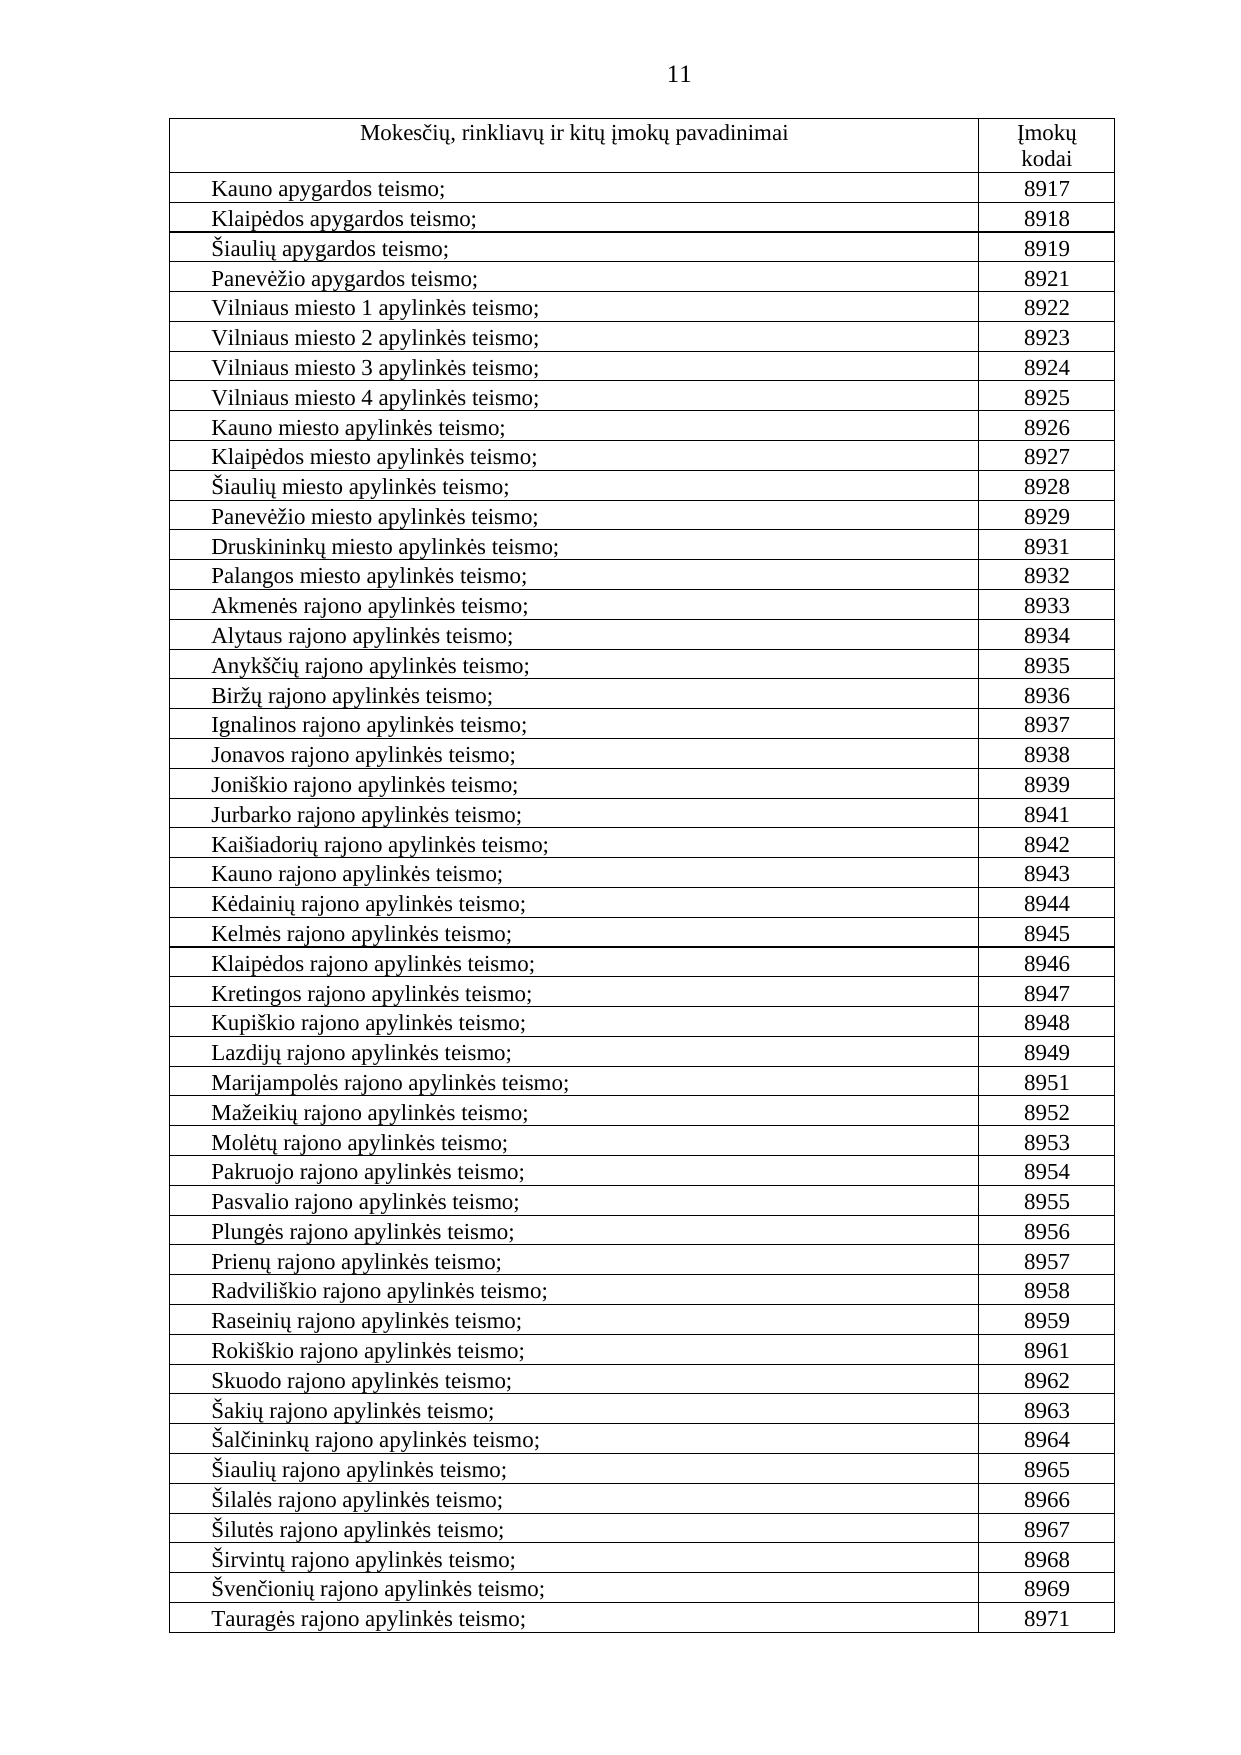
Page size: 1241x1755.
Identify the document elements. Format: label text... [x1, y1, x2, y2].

table_cell 8935 [979, 650, 1114, 678]
table_cell [1115, 351, 1126, 380]
table_cell Biržų rajono apylinkės teismo; [170, 679, 978, 708]
table_cell [1115, 917, 1126, 946]
table_cell Kauno miesto apylinkės teismo; [170, 411, 978, 440]
table_cell Kauno rajono apylinkės teismo; [170, 858, 978, 887]
table_cell Mažeikių rajono apylinkės teismo; [170, 1096, 978, 1125]
table_cell Kupiškio rajono apylinkės teismo; [170, 1007, 978, 1036]
table_cell Klaipėdos apygardos teismo; [170, 203, 978, 231]
table_cell [1115, 500, 1126, 529]
table_cell [1115, 1155, 1126, 1185]
table_cell 8956 [979, 1216, 1114, 1244]
table_cell 8943 [979, 858, 1114, 887]
table_cell Joniškio rajono apylinkės teismo; [170, 769, 978, 797]
table_cell Šalčininkų rajono apylinkės teismo; [170, 1424, 978, 1453]
table_cell [1115, 946, 1126, 976]
table_cell 8941 [979, 799, 1114, 827]
table_cell Akmenės rajono apylinkės teismo; [170, 590, 978, 619]
table_cell Anykščių rajono apylinkės teismo; [170, 650, 978, 678]
table_cell 8949 [979, 1037, 1114, 1066]
table_cell 8952 [979, 1096, 1114, 1125]
table_cell Šiaulių miesto apylinkės teismo; [170, 471, 978, 499]
table_cell Širvintų rajono apylinkės teismo; [170, 1543, 978, 1572]
table_cell 8923 [979, 322, 1114, 351]
table_cell 8964 [979, 1424, 1114, 1453]
table_cell Alytaus rajono apylinkės teismo; [170, 620, 978, 648]
table_cell Panevėžio miesto apylinkės teismo; [170, 501, 978, 529]
table_cell [1115, 1244, 1126, 1274]
table_cell [1115, 172, 1126, 202]
table_cell [1115, 321, 1126, 351]
table_cell Vilniaus miesto 2 apylinkės teismo; [170, 322, 978, 351]
table_cell Kelmės rajono apylinkės teismo; [170, 918, 978, 946]
table_cell Šiaulių rajono apylinkės teismo; [170, 1454, 978, 1483]
table_cell [1115, 1095, 1126, 1125]
table_cell 8922 [979, 292, 1114, 321]
table_header Mokesčių, rinkliavų ir kitų įmokų pavadinimai [170, 119, 978, 172]
table_cell 8962 [979, 1365, 1114, 1393]
table_cell 8944 [979, 888, 1114, 917]
table_cell [1115, 261, 1126, 291]
table_cell Panevėžio apygardos teismo; [170, 262, 978, 291]
table_cell 8932 [979, 560, 1114, 589]
table_cell [1115, 708, 1126, 738]
table_cell [1115, 1036, 1126, 1066]
table_cell [1115, 1006, 1126, 1036]
table_cell Klaipėdos rajono apylinkės teismo; [170, 948, 978, 976]
table_cell 8971 [979, 1603, 1114, 1632]
table_cell [1115, 1483, 1126, 1512]
table_cell [1115, 231, 1126, 261]
table_cell 8957 [979, 1245, 1114, 1274]
table_cell 8917 [979, 173, 1114, 202]
table_cell Šiaulių apygardos teismo; [170, 233, 978, 261]
table_cell Klaipėdos miesto apylinkės teismo; [170, 441, 978, 470]
table_cell [1115, 1393, 1126, 1423]
table_cell 8927 [979, 441, 1114, 470]
table_cell Pakruojo rajono apylinkės teismo; [170, 1156, 978, 1185]
table_cell 8942 [979, 828, 1114, 857]
table_cell [1115, 202, 1126, 231]
table_cell [1115, 529, 1126, 559]
table_cell Druskininkų miesto apylinkės teismo; [170, 530, 978, 559]
table_cell [1115, 1185, 1126, 1214]
table_cell 8938 [979, 739, 1114, 768]
table_cell 8926 [979, 411, 1114, 440]
table_cell 8946 [979, 948, 1114, 976]
table_cell [1115, 1274, 1126, 1304]
table_cell [1115, 440, 1126, 470]
table_cell 8969 [979, 1573, 1114, 1602]
table_cell 8939 [979, 769, 1114, 797]
table_cell Marijampolės rajono apylinkės teismo; [170, 1067, 978, 1095]
table_cell 8945 [979, 918, 1114, 946]
table_cell 8953 [979, 1126, 1114, 1155]
table_cell [1115, 1125, 1126, 1155]
table_cell 8968 [979, 1543, 1114, 1572]
table_cell [1115, 1453, 1126, 1483]
table_cell [1115, 1304, 1126, 1334]
table_cell [1115, 619, 1126, 648]
table_cell 8947 [979, 977, 1114, 1006]
table_cell [1115, 589, 1126, 619]
table_cell [1115, 976, 1126, 1006]
table_cell [1115, 1066, 1126, 1095]
table_cell 8951 [979, 1067, 1114, 1095]
table_cell Molėtų rajono apylinkės teismo; [170, 1126, 978, 1155]
table_cell 8959 [979, 1305, 1114, 1334]
table_cell Šilalės rajono apylinkės teismo; [170, 1484, 978, 1512]
table_cell 8965 [979, 1454, 1114, 1483]
table_cell [1115, 1423, 1126, 1453]
table_cell 8919 [979, 233, 1114, 261]
table_cell [1115, 1215, 1126, 1244]
table_cell 8948 [979, 1007, 1114, 1036]
table_cell [1115, 827, 1126, 857]
table_cell [1115, 738, 1126, 768]
table_cell Jonavos rajono apylinkės teismo; [170, 739, 978, 768]
table_cell Lazdijų rajono apylinkės teismo; [170, 1037, 978, 1066]
table_cell Raseinių rajono apylinkės teismo; [170, 1305, 978, 1334]
table_cell 8929 [979, 501, 1114, 529]
table_cell 8931 [979, 530, 1114, 559]
table_cell 8967 [979, 1514, 1114, 1542]
table_cell [1115, 559, 1126, 589]
table_cell 8928 [979, 471, 1114, 499]
table_cell [1115, 768, 1126, 797]
table_header Įmokų kodai [979, 119, 1114, 172]
table_cell [1115, 410, 1126, 440]
table_cell Kauno apygardos teismo; [170, 173, 978, 202]
table_cell Šilutės rajono apylinkės teismo; [170, 1514, 978, 1542]
table_cell Prienų rajono apylinkės teismo; [170, 1245, 978, 1274]
table_cell Šakių rajono apylinkės teismo; [170, 1394, 978, 1423]
table_cell 8958 [979, 1275, 1114, 1304]
table_cell 8966 [979, 1484, 1114, 1512]
table_cell [1115, 1602, 1126, 1632]
table_cell Švenčionių rajono apylinkės teismo; [170, 1573, 978, 1602]
table_header [1115, 118, 1126, 172]
table_cell [1115, 1334, 1126, 1363]
table_cell 8937 [979, 709, 1114, 738]
table_cell [1115, 1572, 1126, 1602]
table_cell 8955 [979, 1186, 1114, 1214]
table_cell [1115, 649, 1126, 678]
table_cell [1115, 380, 1126, 410]
table_cell [1115, 1513, 1126, 1542]
table_cell Palangos miesto apylinkės teismo; [170, 560, 978, 589]
table_cell 8961 [979, 1335, 1114, 1363]
table_cell 8921 [979, 262, 1114, 291]
table_cell Vilniaus miesto 4 apylinkės teismo; [170, 381, 978, 410]
table_cell Kėdainių rajono apylinkės teismo; [170, 888, 978, 917]
table_cell [1115, 291, 1126, 321]
table_cell [1115, 678, 1126, 708]
table_cell Pasvalio rajono apylinkės teismo; [170, 1186, 978, 1214]
table_cell [1115, 857, 1126, 887]
table_cell Vilniaus miesto 1 apylinkės teismo; [170, 292, 978, 321]
table_cell 8936 [979, 679, 1114, 708]
table_cell [1115, 798, 1126, 827]
table_cell 8924 [979, 352, 1114, 380]
table_cell 8934 [979, 620, 1114, 648]
table_cell Plungės rajono apylinkės teismo; [170, 1216, 978, 1244]
table_cell Kaišiadorių rajono apylinkės teismo; [170, 828, 978, 857]
table_cell [1115, 1542, 1126, 1572]
table_cell Rokiškio rajono apylinkės teismo; [170, 1335, 978, 1363]
table_cell 8918 [979, 203, 1114, 231]
table_cell [1115, 1364, 1126, 1393]
table_cell Kretingos rajono apylinkės teismo; [170, 977, 978, 1006]
table_cell Vilniaus miesto 3 apylinkės teismo; [170, 352, 978, 380]
table_cell 8963 [979, 1394, 1114, 1423]
table_cell Skuodo rajono apylinkės teismo; [170, 1365, 978, 1393]
table_cell [1115, 470, 1126, 499]
table_cell Radviliškio rajono apylinkės teismo; [170, 1275, 978, 1304]
table_cell [1115, 887, 1126, 917]
table_cell Tauragės rajono apylinkės teismo; [170, 1603, 978, 1632]
table_cell Jurbarko rajono apylinkės teismo; [170, 799, 978, 827]
table_cell 8933 [979, 590, 1114, 619]
table_cell Ignalinos rajono apylinkės teismo; [170, 709, 978, 738]
table_cell 8925 [979, 381, 1114, 410]
table_cell 8954 [979, 1156, 1114, 1185]
